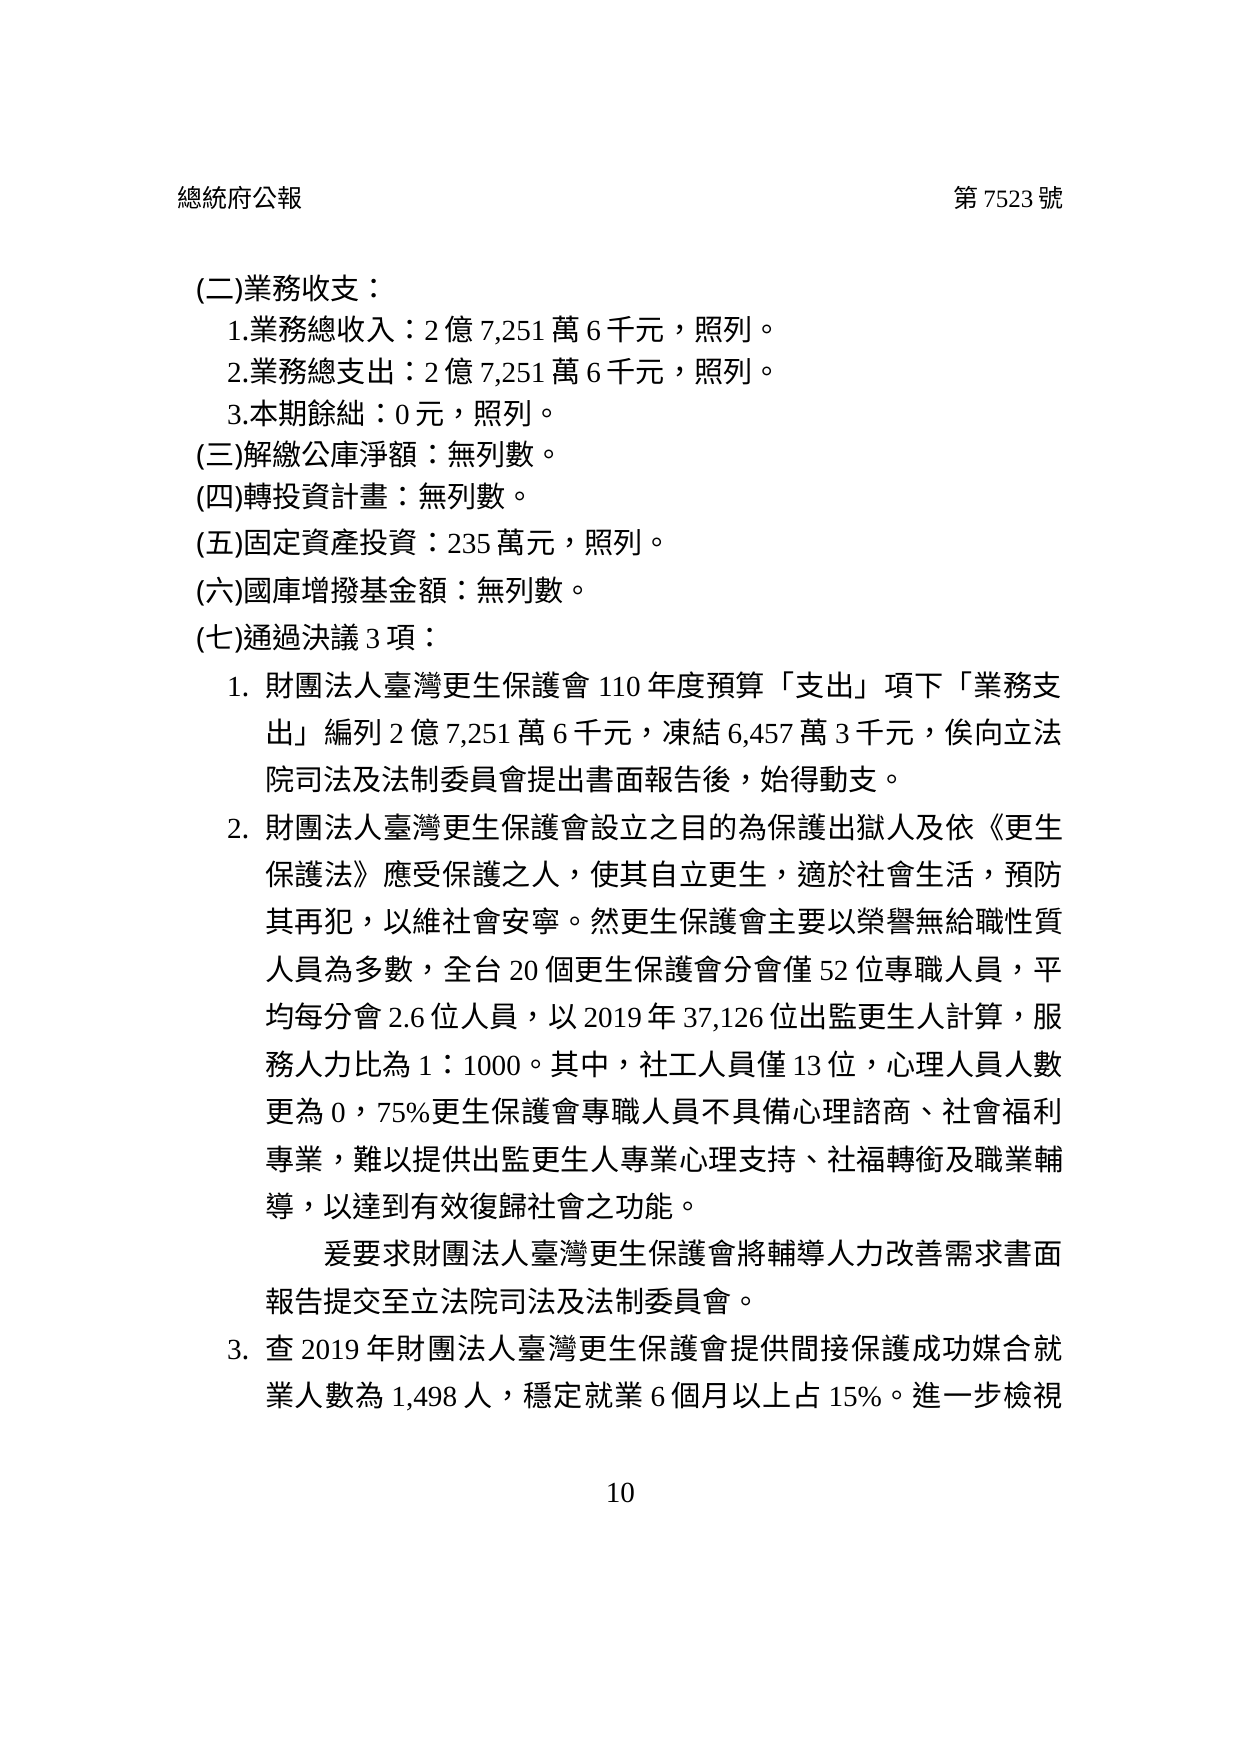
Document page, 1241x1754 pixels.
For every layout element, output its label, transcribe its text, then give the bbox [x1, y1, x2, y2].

text (三)解繳公庫淨額：無列數。 [196, 432, 1063, 474]
text (五)固定資產投資：235萬元，照列。 [196, 516, 1063, 563]
text (四)轉投資計畫：無列數。 [196, 474, 1063, 516]
text 爰要求財團法人臺灣更生保護會將輔導人力改善需求書面報告提交至立法院司法及法制委員會。 [265, 1227, 1063, 1322]
text (六)國庫增撥基金額：無列數。 [196, 563, 1063, 611]
text 1.業務總收入：2億7,251萬6千元，照列。 [227, 307, 1063, 349]
text 2.業務總支出：2億7,251萬6千元，照列。 [227, 349, 1063, 391]
text 3.本期餘絀：0元，照列。 [227, 391, 1063, 432]
text 1. 財團法人臺灣更生保護會110年度預算「支出」項下「業務支出」編列2億7,251萬6千元，凍結6,457萬3千元，俟向立法院司法及法制委員會提出書面報告後，始得動支。 [227, 658, 1063, 800]
text 2. 財團法人臺灣更生保護會設立之目的為保護出獄人及依《更生保護法》應受保護之人，使其自立更生，適於社會生活，預防其再犯，以維社會安寧。然更生保護會主要以榮譽無給職性質人員為多數，全台20個更生保護會分會僅52位專職人員，平均每分會2.6位人員，以2019年37,126位出監更生人計算，服務人力比為1：1000。其中，社工人員僅13位，心理人員人數更為0，75%更生保護會專職人員不具備心理諮商、社會福利專業，難以提供出監更生人專業心理支持、社福轉銜及職業輔導，以達到有效復歸社會之功能。 [227, 800, 1063, 1227]
text 3. 查2019年財團法人臺灣更生保護會提供間接保護成功媒合就業人數為1,498人，穩定就業6個月以上占15%。進一步檢視 [227, 1322, 1063, 1416]
text (七)通過決議3項： [196, 611, 1063, 658]
text (二)業務收支： [196, 266, 1063, 307]
